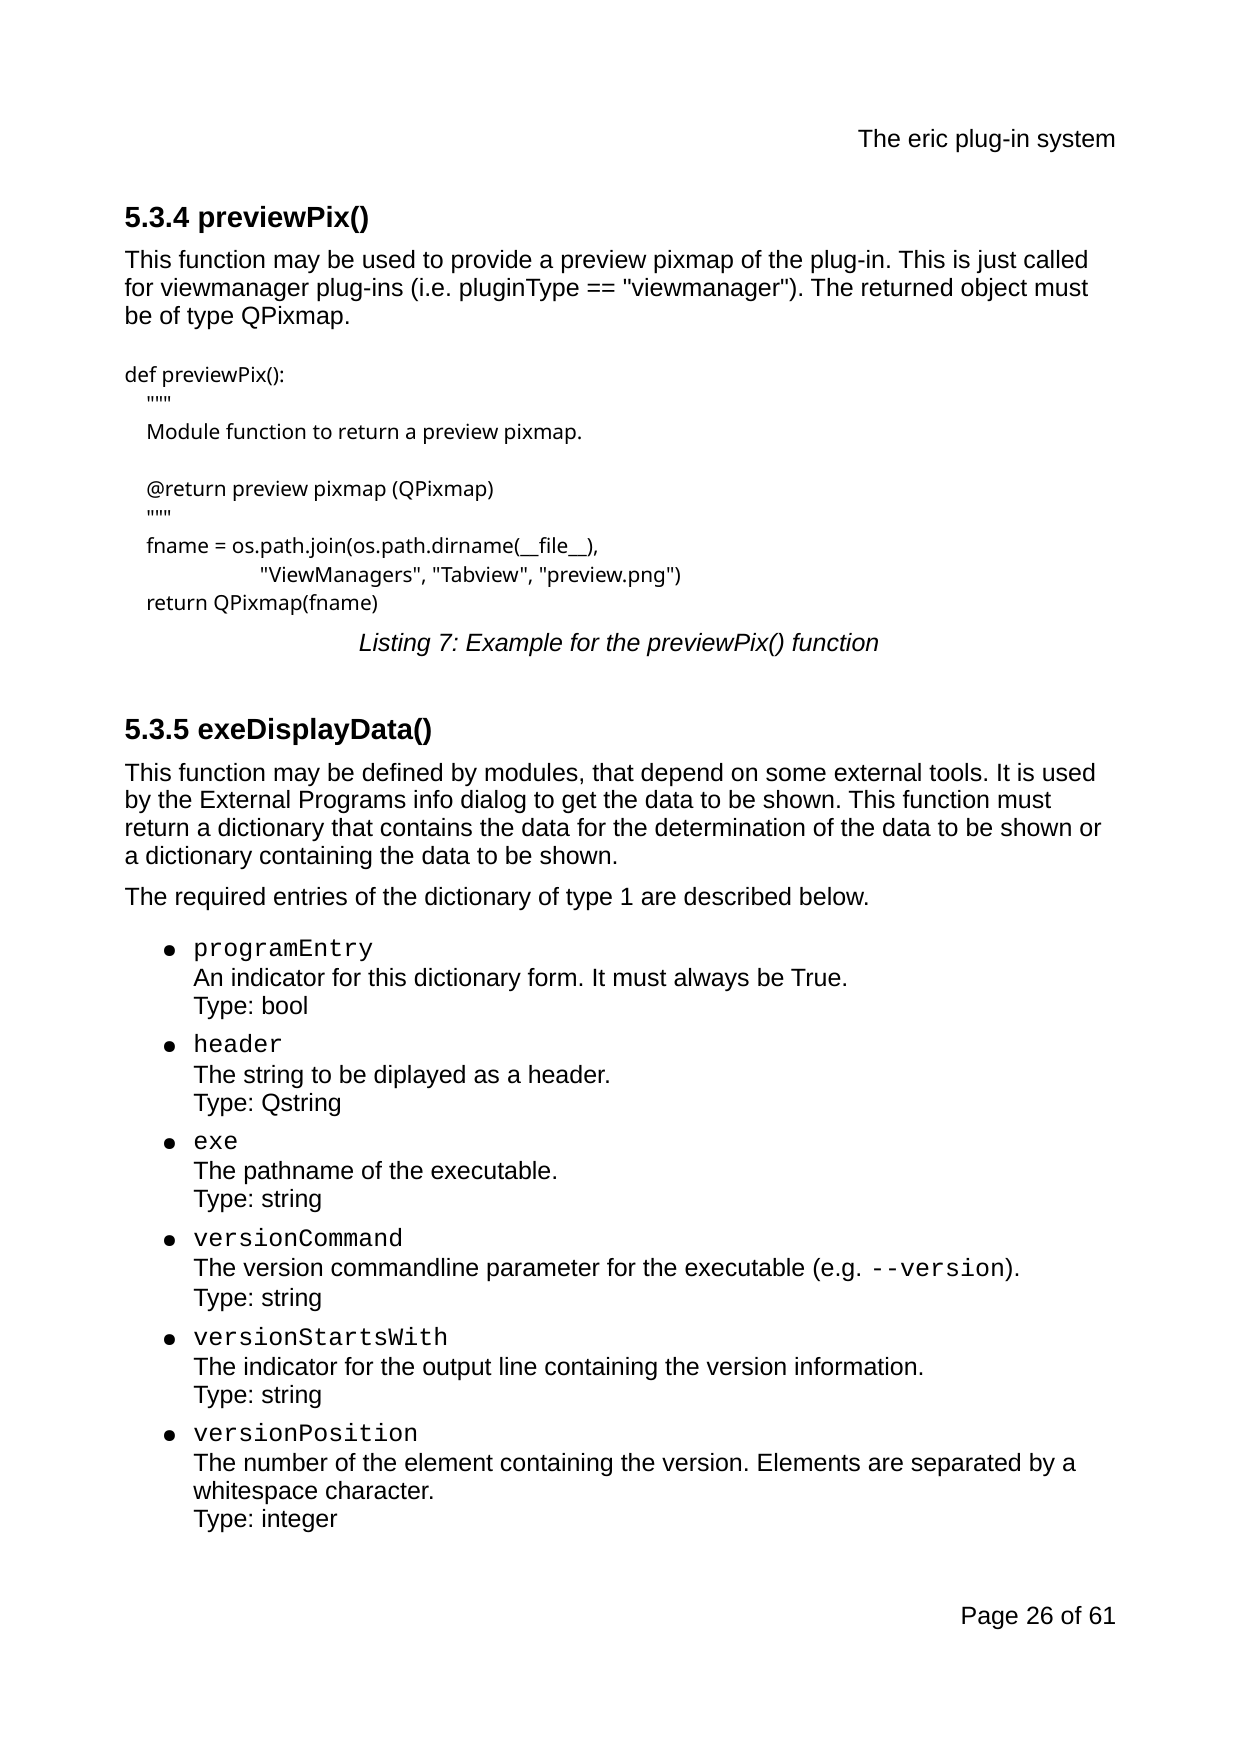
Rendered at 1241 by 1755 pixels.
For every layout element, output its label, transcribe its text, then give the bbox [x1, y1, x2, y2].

list "ViewManagers", "Tabview", "preview.png") [118, 560, 1122, 588]
list exe The pathname of the executable. Type: string [156, 1122, 1122, 1213]
list """ [118, 503, 1122, 531]
subtitle exeDisplayData() [118, 707, 1122, 746]
list versionStartsWith The indicator for the output line containing the version information. Type: string [156, 1318, 1122, 1408]
text This function may be used to provide a preview pixmap of the plug-in. This is just called for viewmanager plug-ins (i.e. pluginType == "viewmanager"). The returned object must be of type QPixmap. [118, 239, 1122, 336]
text This function may be defined by modules, that depend on some external tools. It is used by the External Programs info dialog to get the data to be shown. This function must return a dictionary that contains the data for the determination of the data to be shown or a dictionary containing the data to be shown. [118, 752, 1122, 870]
list programEntry An indicator for this dictionary form. It must always be True. Type: bool [156, 929, 1122, 1019]
list versionCommand The version commandline parameter for the executable (e.g. --version). Type: string [156, 1219, 1122, 1312]
list @return preview pixmap (QPixmap) [118, 474, 1122, 503]
subtitle previewPix() [118, 194, 1122, 233]
list Listing 7: Example for the previewPix() function [118, 623, 1122, 663]
list Module function to return a preview pixmap. [118, 417, 1122, 446]
list header The string to be diplayed as a header. Type: Qstring [156, 1026, 1122, 1116]
list fname = os.path.join(os.path.dirname(__file__), [118, 531, 1122, 560]
list def previewPix(): [118, 354, 1122, 389]
list return QPixmap(fname) [118, 588, 1122, 617]
list """ [118, 389, 1122, 417]
list versionPosition The number of the element containing the version. Elements are separated by a whitespace character. Type: integer [156, 1415, 1122, 1539]
text The required entries of the dictionary of type 1 are described below. [118, 876, 1122, 917]
